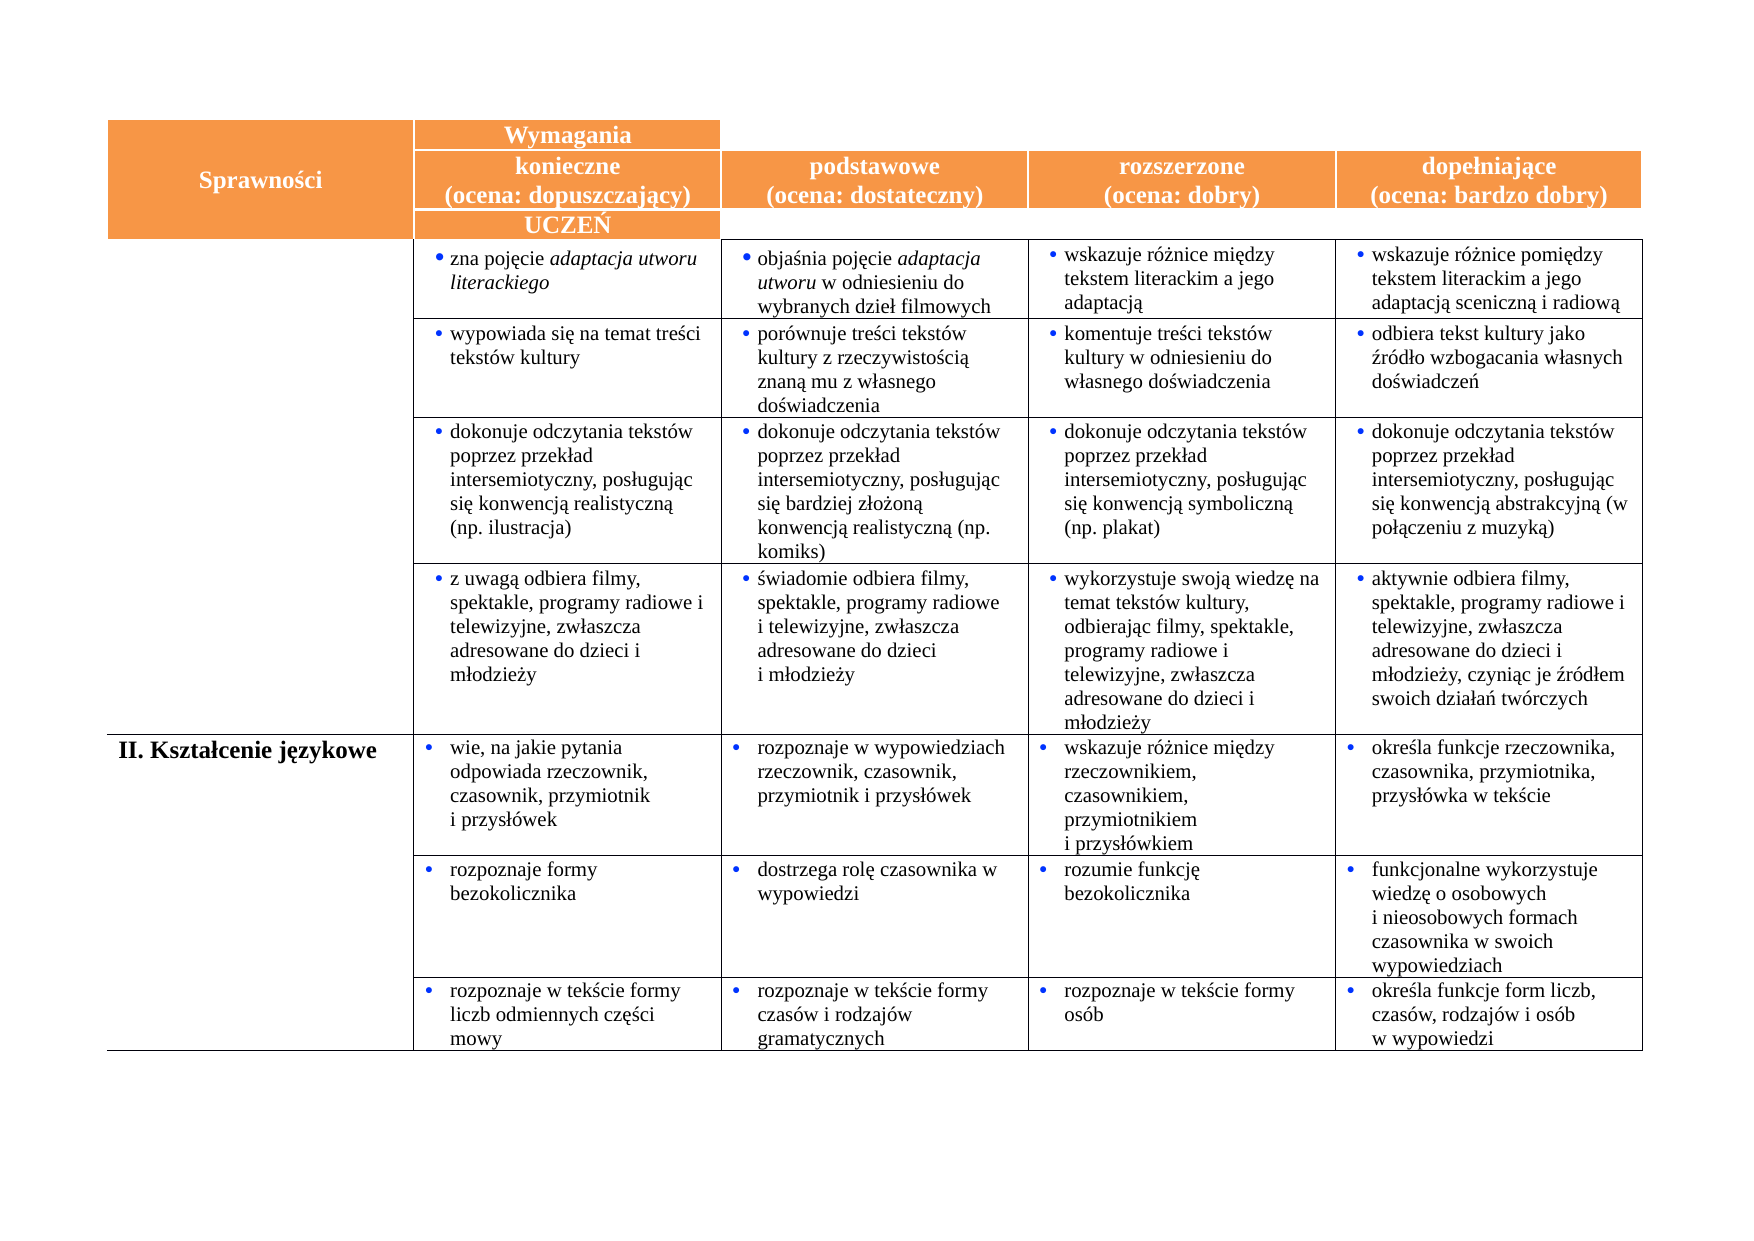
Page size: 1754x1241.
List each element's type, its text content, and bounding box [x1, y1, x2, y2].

table_cell UCZEŃ [415, 211, 720, 239]
table_cell wskazuje różnice pomiędzy tekstem literackim a jego adaptacją sceniczną i radiową [1336, 240, 1642, 318]
table_cell wykorzystuje swoją wiedzę na temat tekstów kultury, odbierając filmy, spektakle, programy radiowe i telewizyjne, zwłaszcza adresowane do dzieci i młodzieży [1029, 564, 1335, 734]
table_cell porównuje treści tekstów kultury z rzeczywistością znaną mu z własnego doświadczenia [722, 319, 1028, 417]
table_cell dostrzega rolę czasownika w wypowiedzi [722, 856, 1028, 977]
table_cell rozpoznaje w wypowiedziach rzeczownik, czasownik, przymiotnik i przysłówek [722, 735, 1028, 855]
table_cell określa funkcje rzeczownika, czasownika, przymiotnika, przysłówka w tekście [1336, 735, 1642, 855]
table_cell objaśnia pojęcie adaptacja utworu w odniesieniu do wybranych dzieł filmowych [722, 240, 1028, 318]
table_cell odbiera tekst kultury jako źródło wzbogacania własnych doświadczeń [1336, 319, 1642, 417]
table_header Sprawności [108, 120, 413, 239]
table_cell II. Kształcenie językowe [107, 735, 413, 1050]
table_cell funkcjonalne wykorzystuje wiedzę o osobowych i nieosobowych formach czasownika w swoich wypowiedziach [1336, 856, 1642, 977]
table_cell [722, 211, 1642, 239]
table_cell podstawowe (ocena: dostateczny) [722, 151, 1027, 208]
table_header Wymagania [415, 120, 720, 149]
table_cell konieczne (ocena: dopuszczający) [415, 151, 720, 208]
table_cell świadomie odbiera filmy, spektakle, programy radiowe i telewizyjne, zwłaszcza adresowane do dzieci i młodzieży [722, 564, 1028, 734]
table_cell [107, 241, 413, 734]
table_header [722, 118, 1642, 149]
table_cell dokonuje odczytania tekstów poprzez przekład intersemiotyczny, posługując się konwencją abstrakcyjną (w połączeniu z muzyką) [1336, 418, 1642, 563]
table_cell wskazuje różnice między rzeczownikiem, czasownikiem, przymiotnikiem i przysłówkiem [1029, 735, 1335, 855]
table_cell dokonuje odczytania tekstów poprzez przekład intersemiotyczny, posługując się bardziej złożoną konwencją realistyczną (np. komiks) [722, 418, 1028, 563]
table_cell dokonuje odczytania tekstów poprzez przekład intersemiotyczny, posługując się konwencją symboliczną (np. plakat) [1029, 418, 1335, 563]
table_cell z uwagą odbiera filmy, spektakle, programy radiowe i telewizyjne, zwłaszcza adresowane do dzieci i młodzieży [414, 564, 721, 734]
table_cell dopełniające (ocena: bardzo dobry) [1337, 151, 1641, 208]
table_cell rozszerzone (ocena: dobry) [1029, 151, 1335, 208]
table_cell wie, na jakie pytania odpowiada rzeczownik, czasownik, przymiotnik i przysłówek [414, 735, 721, 855]
table_cell rozumie funkcję bezokolicznika [1029, 856, 1335, 977]
table_cell rozpoznaje w tekście formy czasów i rodzajów gramatycznych [722, 978, 1028, 1050]
table_cell dokonuje odczytania tekstów poprzez przekład intersemiotyczny, posługując się konwencją realistyczną (np. ilustracja) [414, 418, 721, 563]
table_cell rozpoznaje w tekście formy liczb odmiennych części mowy [414, 978, 721, 1050]
table_cell rozpoznaje w tekście formy osób [1029, 978, 1335, 1050]
table_cell aktywnie odbiera filmy, spektakle, programy radiowe i telewizyjne, zwłaszcza adresowane do dzieci i młodzieży, czyniąc je źródłem swoich działań twórczych [1336, 564, 1642, 734]
table_cell określa funkcje form liczb, czasów, rodzajów i osób w wypowiedzi [1336, 978, 1642, 1050]
table_cell wskazuje różnice między tekstem literackim a jego adaptacją [1029, 240, 1335, 318]
table_cell wypowiada się na temat treści tekstów kultury [414, 319, 721, 417]
table_cell komentuje treści tekstów kultury w odniesieniu do własnego doświadczenia [1029, 319, 1335, 417]
table_cell rozpoznaje formy bezokolicznika [414, 856, 721, 977]
table_cell zna pojęcie adaptacja utworu literackiego [414, 241, 721, 318]
